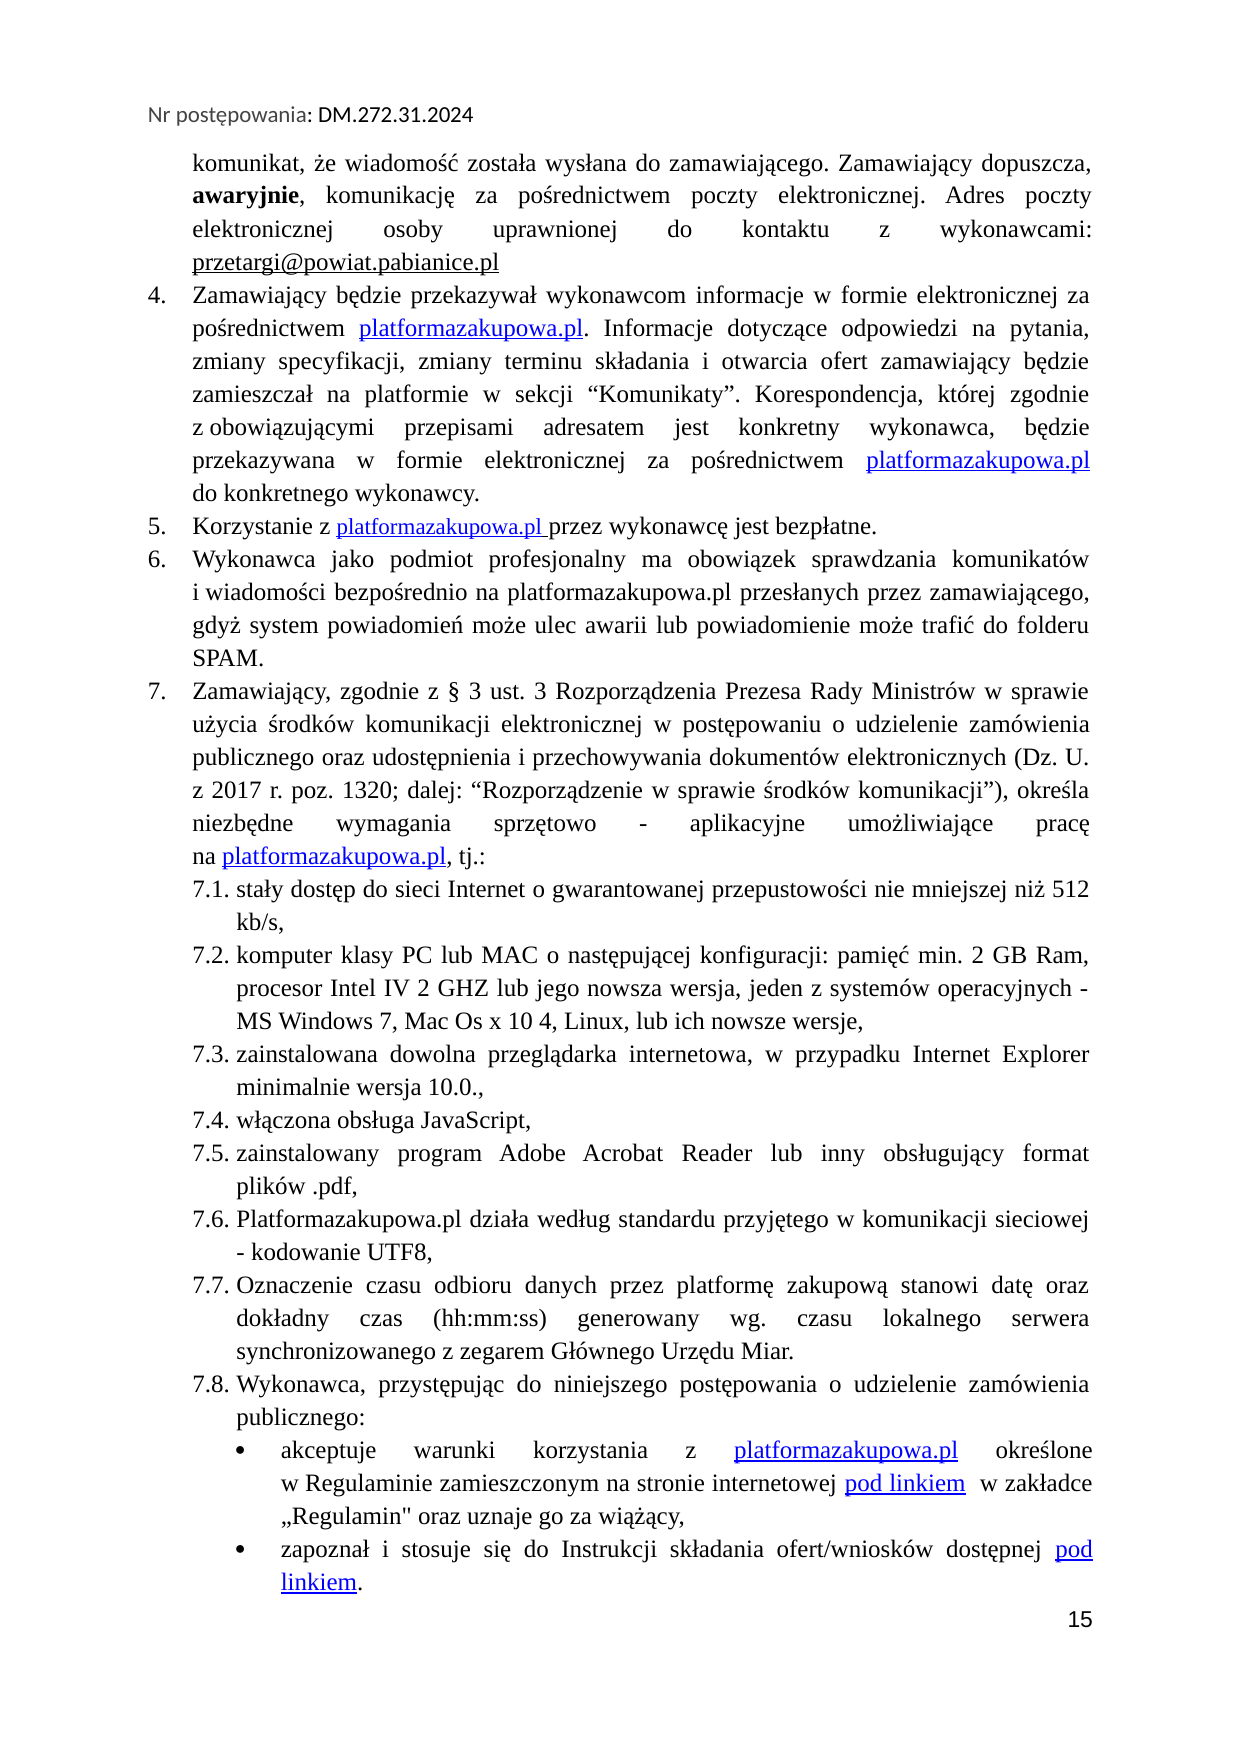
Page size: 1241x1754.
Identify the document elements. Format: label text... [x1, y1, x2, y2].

list stały dostęp do sieci Internet o gwarantowanej przepustowości nie mniejszej niż 512 kb/s, [192, 874, 1090, 936]
text komunikat, że wiadomość została wysłana do zamawiającego. Zamawiający dopuszcza, awaryjnie, komunikację za pośrednictwem poczty elektronicznej. Adres poczty elektronicznej osoby uprawnionej do kontaktu z wykonawcami: przetargi@powiat.pabianice.pl [192, 148, 1093, 275]
list komputer klasy PC lub MAC o następującej konfiguracji: pamięć min. 2 GB Ram, procesor Intel IV 2 GHZ lub jego nowsza wersja, jeden z systemów operacyjnych - MS Windows 7, Mac Os x 10 4, Linux, lub ich nowsze wersje, [192, 940, 1090, 1035]
list Wykonawca jako podmiot profesjonalny ma obowiązek sprawdzania komunikatów i wiadomości bezpośrednio na platformazakupowa.pl przesłanych przez zamawiającego, gdyż system powiadomień może ulec awarii lub powiadomienie może trafić do folderu SPAM. [148, 544, 1090, 672]
list zapoznał i stosuje się do Instrukcji składania ofert/wniosków dostępnej pod linkiem. [236, 1534, 1093, 1596]
list Oznaczenie czasu odbioru danych przez platformę zakupową stanowi datę oraz dokładny czas (hh:mm:ss) generowany wg. czasu lokalnego serwera synchronizowanego z zegarem Głównego Urzędu Miar. [192, 1270, 1090, 1365]
list Zamawiający będzie przekazywał wykonawcom informacje w formie elektronicznej za pośrednictwem platformazakupowa.pl. Informacje dotyczące odpowiedzi na pytania, zmiany specyfikacji, zmiany terminu składania i otwarcia ofert zamawiający będzie zamieszczał na platformie w sekcji “Komunikaty”. Korespondencja, której zgodnie z obowiązującymi przepisami adresatem jest konkretny wykonawca, będzie przekazywana w formie elektronicznej za pośrednictwem platformazakupowa.pl do konkretnego wykonawcy. [148, 280, 1090, 507]
list Wykonawca, przystępując do niniejszego postępowania o udzielenie zamówienia publicznego: [192, 1369, 1090, 1431]
list włączona obsługa JavaScript, [192, 1105, 1090, 1134]
list Korzystanie z platformazakupowa.pl przez wykonawcę jest bezpłatne. [148, 511, 1090, 539]
list Zamawiający, zgodnie z § 3 ust. 3 Rozporządzenia Prezesa Rady Ministrów w sprawie użycia środków komunikacji elektronicznej w postępowaniu o udzielenie zamówienia publicznego oraz udostępnienia i przechowywania dokumentów elektronicznych (Dz. U. z 2017 r. poz. 1320; dalej: “Rozporządzenie w sprawie środków komunikacji”), określa niezbędne wymagania sprzętowo - aplikacyjne umożliwiające pracę na platformazakupowa.pl, tj.: [148, 676, 1090, 870]
list zainstalowany program Adobe Acrobat Reader lub inny obsługujący format plików .pdf, [192, 1138, 1090, 1200]
list Platformazakupowa.pl działa według standardu przyjętego w komunikacji sieciowej - kodowanie UTF8, [192, 1204, 1090, 1266]
list zainstalowana dowolna przeglądarka internetowa, w przypadku Internet Explorer minimalnie wersja 10.0., [192, 1039, 1090, 1101]
list akceptuje warunki korzystania z platformazakupowa.pl określone w Regulaminie zamieszczonym na stronie internetowej pod linkiem w zakładce „Regulamin" oraz uznaje go za wiążący, [236, 1435, 1093, 1530]
